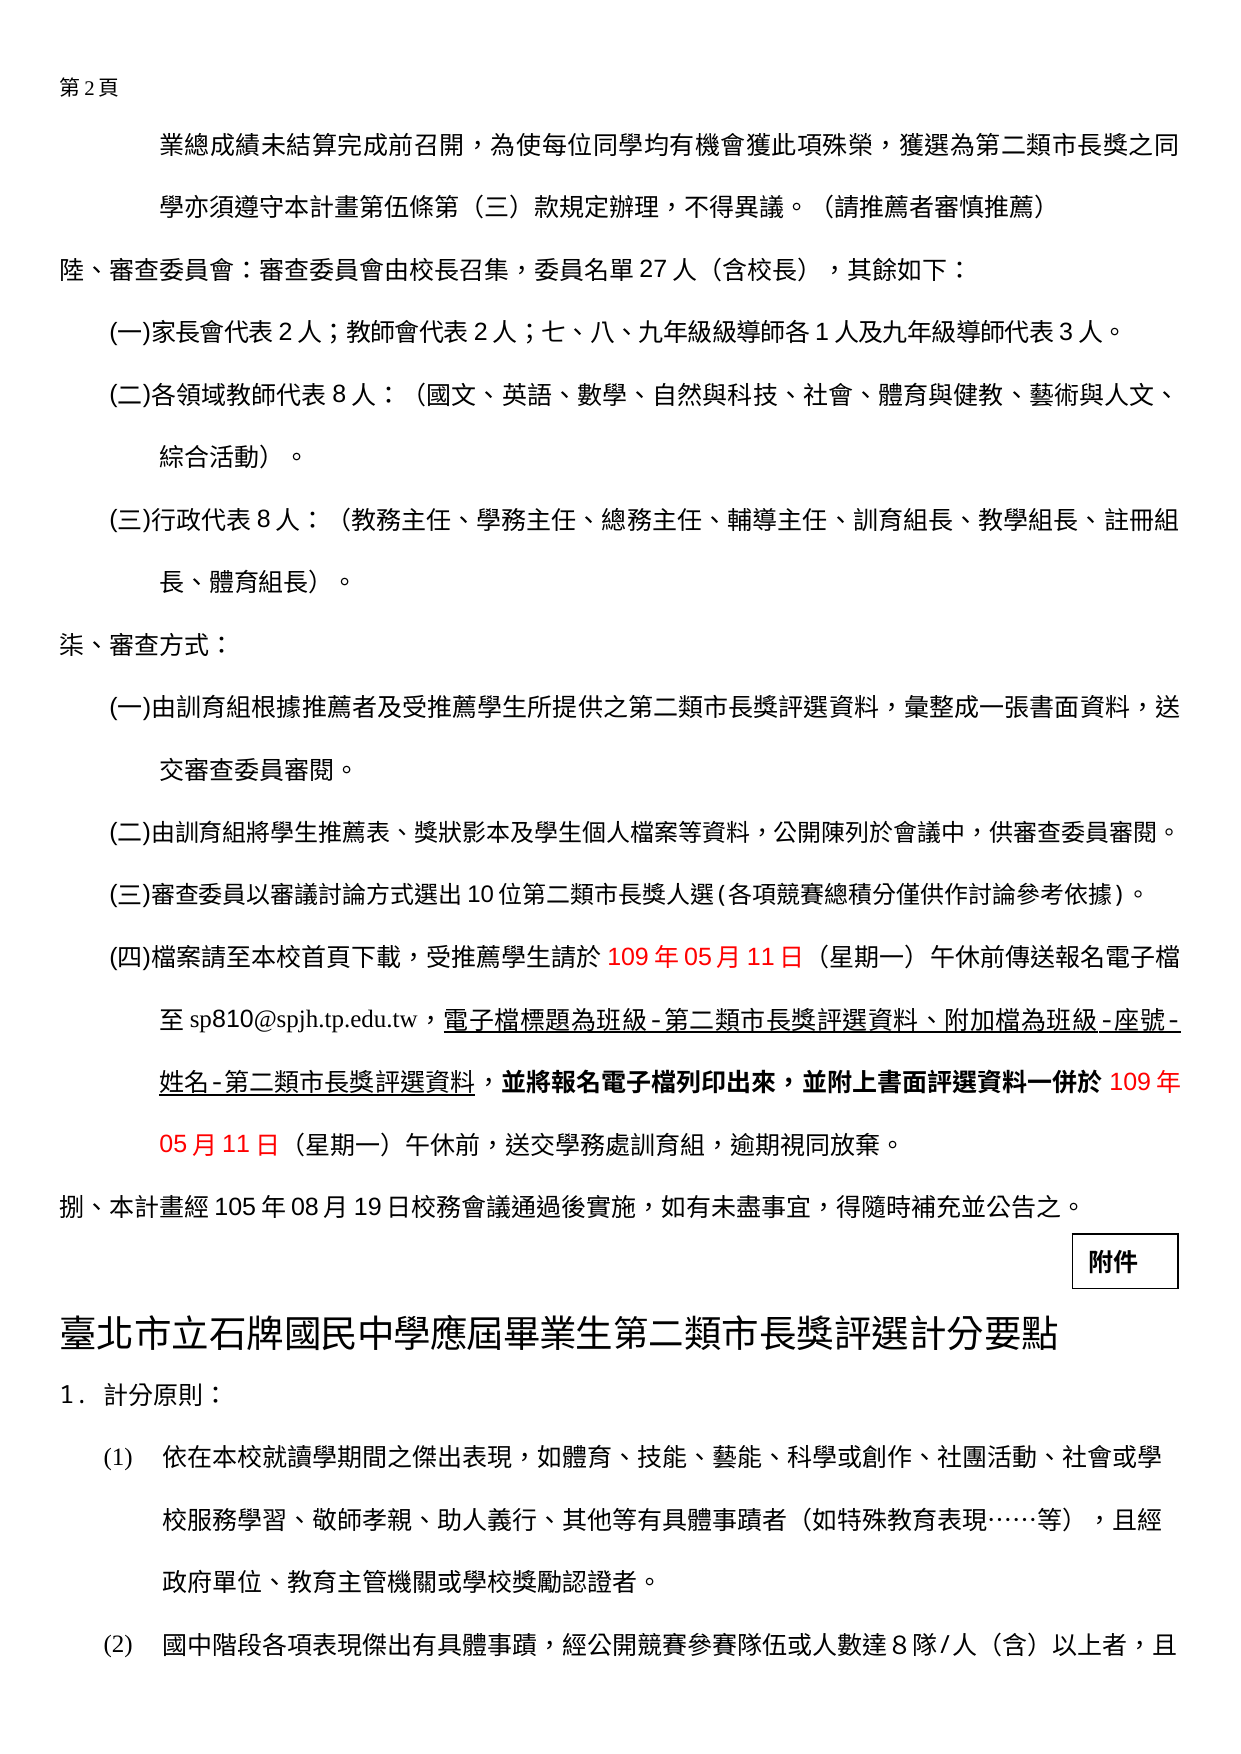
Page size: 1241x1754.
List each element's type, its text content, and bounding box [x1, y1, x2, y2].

text 附件一 [1088, 1242, 1162, 1280]
text 柒、審查方式： [59, 602, 1181, 664]
text (一)家長會代表2人；教師會代表2人；七、八、九年級級導師各1人及九年級導師代表3人。 [109, 289, 1181, 352]
text (三)行政代表8人：（教務主任、學務主任、總務主任、輔導主任、訓育組長、教學組長、註冊組長、體育組長）。 [109, 477, 1181, 602]
text 捌、本計畫經105年08月19日校務會議通過後實施，如有未盡事宜，得隨時補充並公告之。 [59, 1164, 1181, 1227]
list 計分原則： [59, 1352, 1181, 1414]
text 臺北市立石牌國民中學應屆畢業生第二類市長獎評選計分要點 [59, 1289, 1181, 1352]
list 國中階段各項表現傑出有具體事蹟，經公開競賽參賽隊伍或人數達８隊/人（含）以上者，且 [103, 1602, 1181, 1664]
text (二)由訓育組將學生推薦表、獎狀影本及學生個人檔案等資料，公開陳列於會議中，供審查委員審閱。 [109, 789, 1181, 852]
text (二)各領域教師代表8人：（國文、英語、數學、自然與科技、社會、體育與健教、藝術與人文、綜合活動）。 [109, 352, 1181, 477]
text (一)由訓育組根據推薦者及受推薦學生所提供之第二類市長獎評選資料，彙整成一張書面資料，送交審查委員審閱。 [109, 664, 1181, 789]
text (四)檔案請至本校首頁下載，受推薦學生請於109年05月11日（星期一）午休前傳送報名電子檔至sp810@spjh.tp.edu.tw，電子檔標題為班級-第二類市長獎評選資料、附加檔為班級-座號-姓名-第二類市長獎評選資料，並將報名電子檔列印出來，並附上書面評選資料一併於109年05月11日（星期一）午休前，送交學務處訓育組，逾期視同放棄。 [109, 914, 1181, 1164]
text 陸、審查委員會：審查委員會由校長召集，委員名單27人（含校長），其餘如下： [59, 227, 1181, 289]
list 依在本校就讀學期間之傑出表現，如體育、技能、藝能、科學或創作、社團活動、社會或學校服務學習、敬師孝親、助人義行、其他等有具體事蹟者（如特殊教育表現……等），且經政府單位、教育主管機關或學校獎勵認證者。 [103, 1414, 1181, 1602]
text 業總成績未結算完成前召開，為使每位同學均有機會獲此項殊榮，獲選為第二類市長獎之同學亦須遵守本計畫第伍條第（三）款規定辦理，不得異議。（請推薦者審慎推薦） [109, 102, 1181, 227]
text (三)審查委員以審議討論方式選出10位第二類市長獎人選(各項競賽總積分僅供作討論參考依據)。 [109, 852, 1181, 914]
text [1073, 1235, 1177, 1288]
